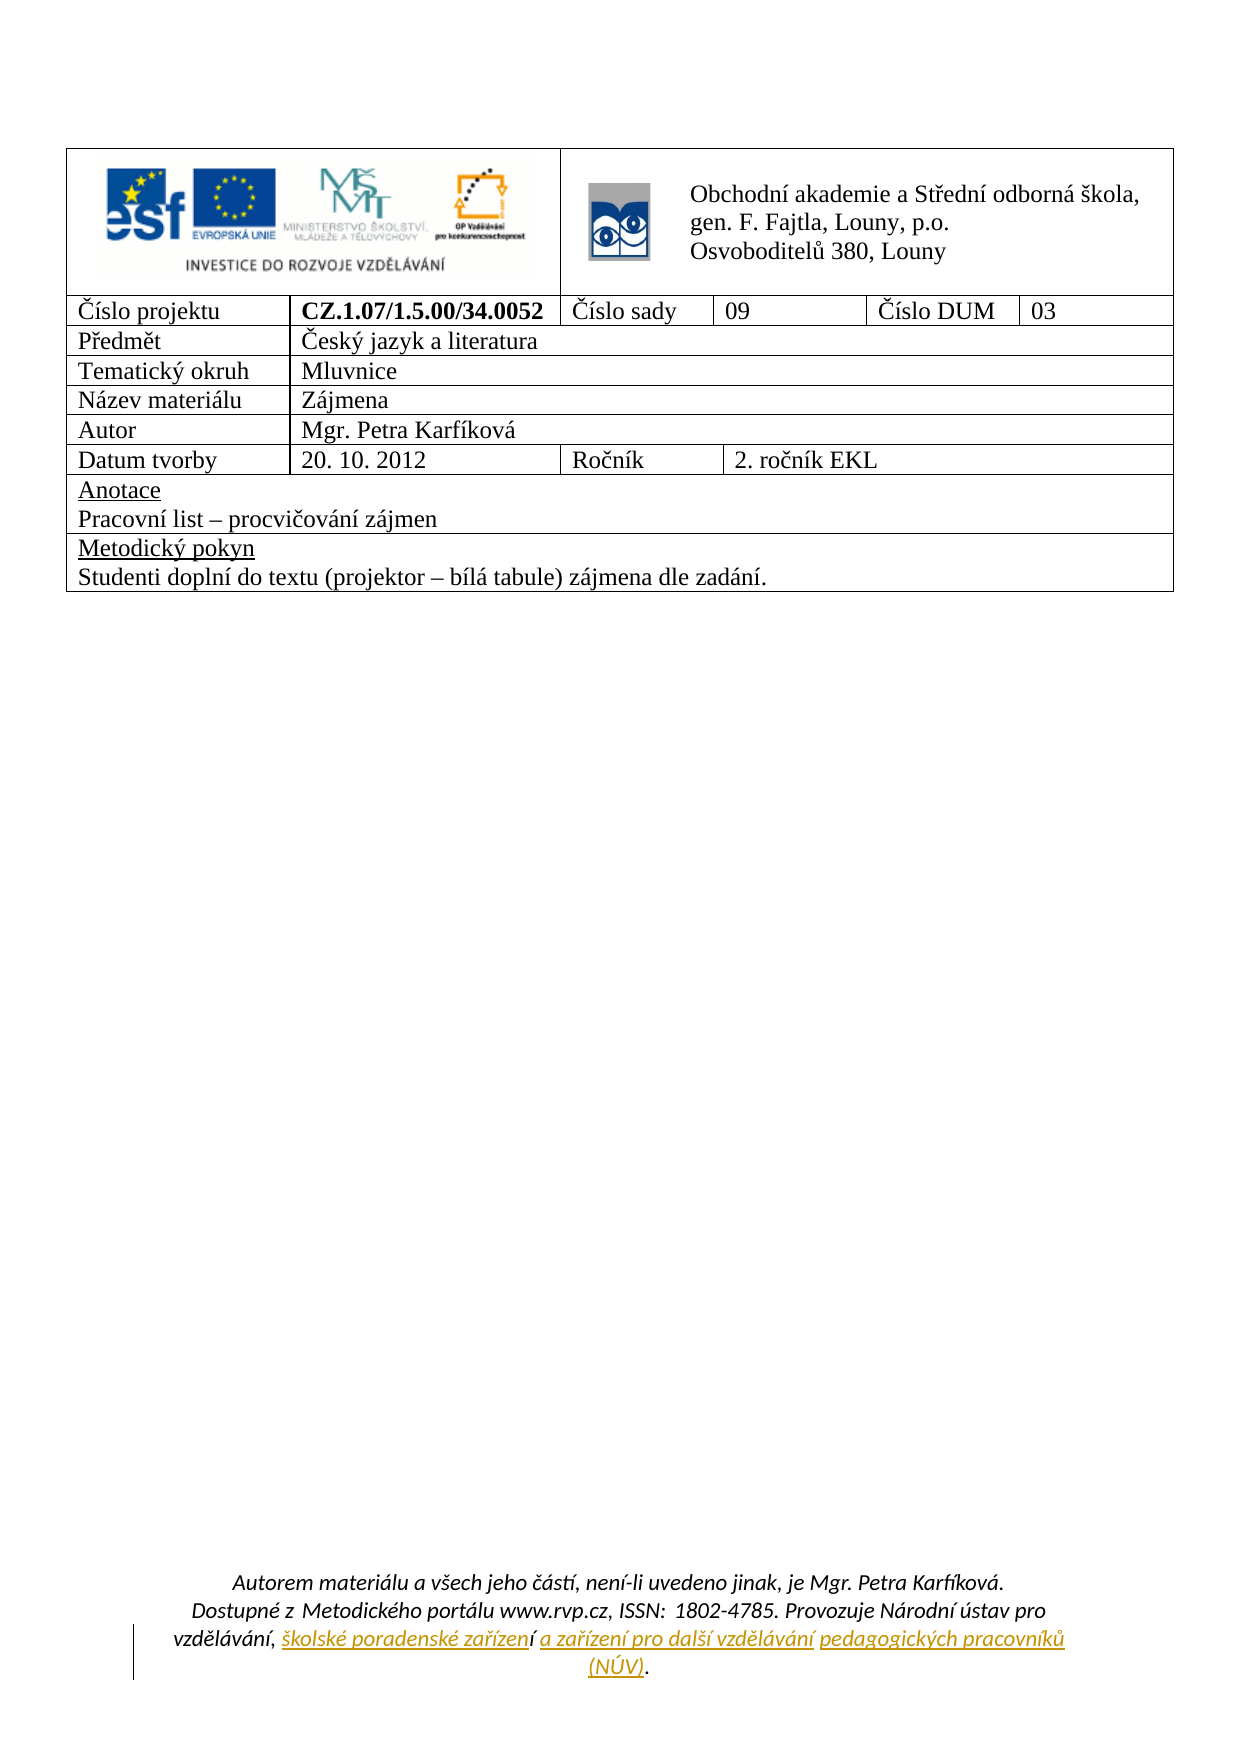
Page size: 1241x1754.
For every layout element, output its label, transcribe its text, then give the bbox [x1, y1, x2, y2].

table_cell Číslo projektu [67, 296, 289, 325]
table_header [561, 149, 679, 295]
table_cell Název materiálu [67, 386, 289, 414]
picture [588, 183, 651, 261]
table_cell 2. ročník EKL [724, 445, 1173, 474]
table_cell Datum tvorby [67, 445, 289, 474]
table_cell Tematický okruh [67, 356, 289, 384]
table_cell Autor [67, 415, 289, 444]
table_cell Metodický pokyn Studenti doplní do textu (projektor – bílá tabule) zájmena dle zadání. [67, 534, 1173, 591]
table_cell Mluvnice [291, 356, 1173, 384]
picture [94, 157, 538, 279]
table_cell CZ.1.07/1.5.00/34.0052 [291, 296, 560, 325]
table_cell Zájmena [291, 386, 1173, 414]
table_cell 03 [1020, 296, 1173, 325]
table_cell 20. 10. 2012 [291, 445, 560, 474]
table_cell Český jazyk a literatura [291, 326, 1173, 355]
table_header Obchodní akademie a Střední odborná škola, gen. F. Fajtla, Louny, p.o. Osvoboditelů 380, Louny [679, 149, 1173, 295]
table_cell Ročník [561, 445, 723, 474]
table_cell Číslo DUM [867, 296, 1019, 325]
table_cell Předmět [67, 326, 289, 355]
table_cell Mgr. Petra Karfíková [291, 415, 1173, 444]
table_cell 09 [714, 296, 866, 325]
table_header [67, 149, 560, 295]
table_cell Číslo sady [561, 296, 713, 325]
table_cell Anotace Pracovní list – procvičování zájmen [67, 475, 1173, 532]
